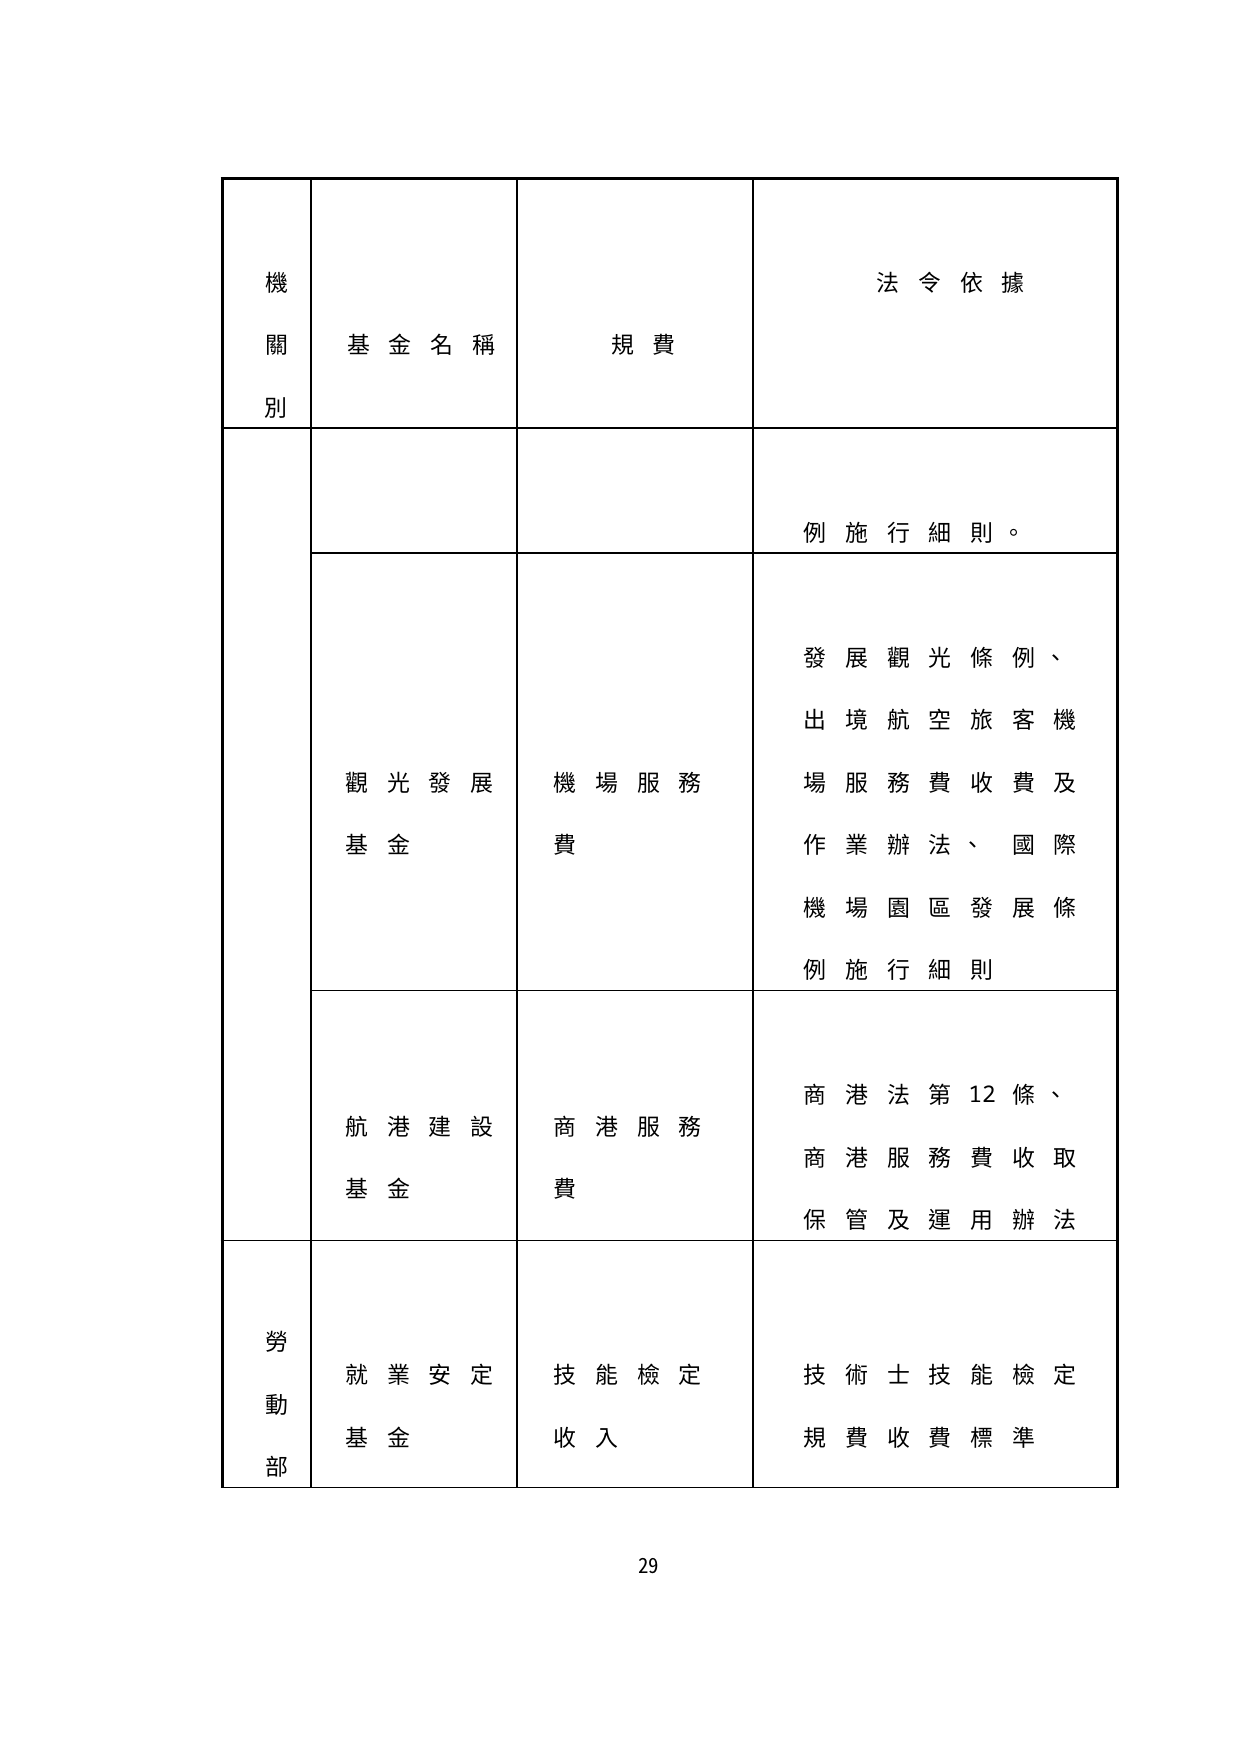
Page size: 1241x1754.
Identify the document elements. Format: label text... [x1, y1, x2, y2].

table_header 基金名稱 [312, 180, 516, 427]
table_cell 發展觀光條例、出境航空旅客機場服務費收費及作業辦法、國際機場園區發展條例施行細則 [754, 554, 1116, 990]
table_cell 觀光發展基金 [312, 554, 516, 990]
table_cell 航港建設基金 [312, 991, 516, 1240]
table_cell 技能檢定收入 [518, 1241, 752, 1487]
table_header 法令依據 [754, 180, 1116, 427]
table_cell 就業安定基金 [312, 1241, 516, 1487]
table_cell 商港法第12條、商港服務費收取保管及運用辦法 [754, 991, 1116, 1240]
table_header 機關別 [224, 180, 310, 427]
table_cell 商港服務費 [518, 991, 752, 1240]
table_cell 勞動部 [224, 1241, 310, 1487]
table_cell 技術士技能檢定規費收費標準 [754, 1241, 1116, 1487]
table_header 規費 [518, 180, 752, 427]
table_cell [518, 429, 752, 552]
table_cell 機場服務費 [518, 554, 752, 990]
table_cell 例施行細則。 [754, 429, 1116, 552]
table_cell [312, 429, 516, 552]
table_cell [224, 429, 310, 1240]
